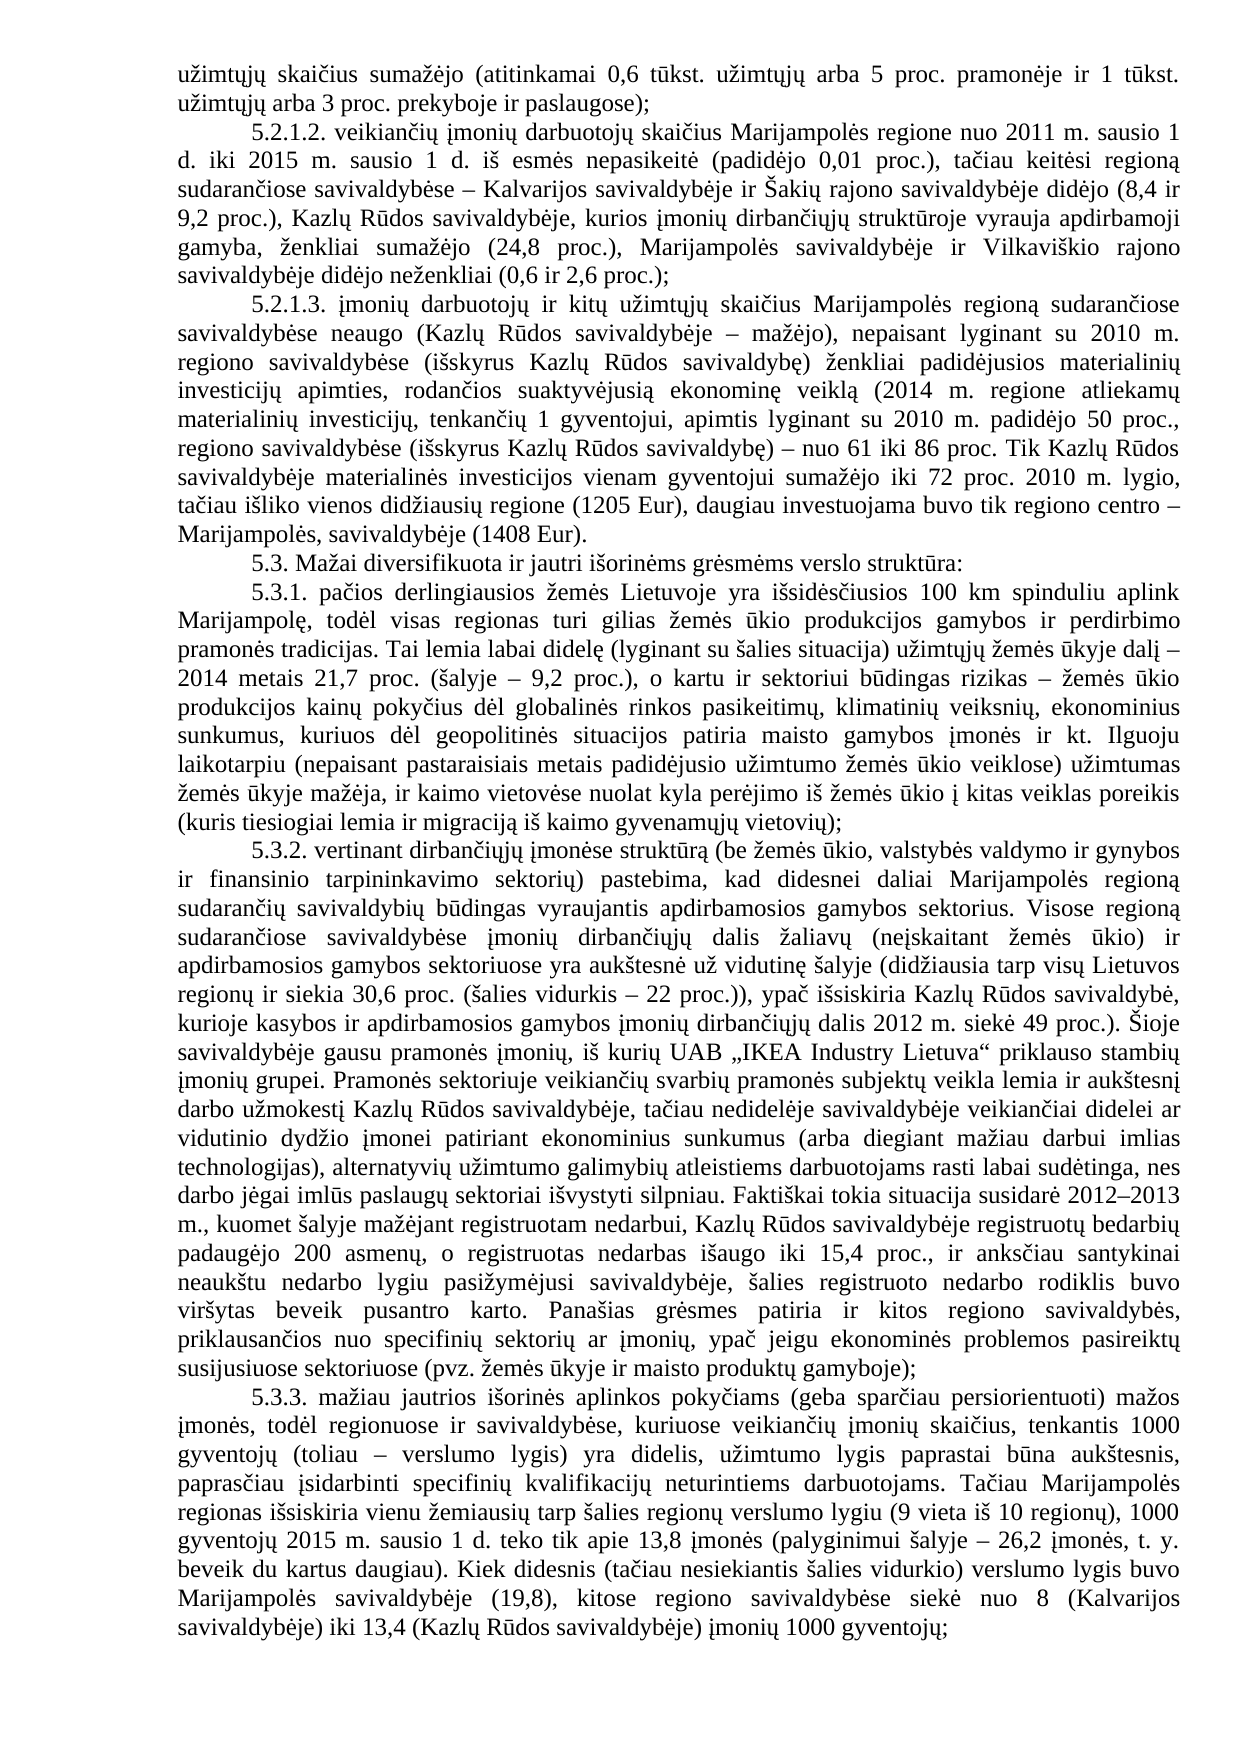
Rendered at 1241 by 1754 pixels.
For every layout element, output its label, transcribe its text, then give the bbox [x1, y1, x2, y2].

text 5.2.1.3. įmonių darbuotojų ir kitų užimtųjų skaičius Marijampolės regioną sudarančiose savivaldybėse neaugo (Kazlų Rūdos savivaldybėje – mažėjo), nepaisant lyginant su 2010 m. regiono savivaldybėse (išskyrus Kazlų Rūdos savivaldybę) ženkliai padidėjusios materialinių investicijų apimties, rodančios suaktyvėjusią ekonominę veiklą (2014 m. regione atliekamų materialinių investicijų, tenkančių 1 gyventojui, apimtis lyginant su 2010 m. padidėjo 50 proc., regiono savivaldybėse (išskyrus Kazlų Rūdos savivaldybę) – nuo 61 iki 86 proc. Tik Kazlų Rūdos savivaldybėje materialinės investicijos vienam gyventojui sumažėjo iki 72 proc. 2010 m. lygio, tačiau išliko vienos didžiausių regione (1205 Eur), daugiau investuojama buvo tik regiono centro – Marijampolės, savivaldybėje (1408 Eur). [177, 289, 1181, 548]
text 5.3. Mažai diversifikuota ir jautri išorinėms grėsmėms verslo struktūra: [177, 548, 1181, 577]
text 5.2.1.2. veikiančių įmonių darbuotojų skaičius Marijampolės regione nuo 2011 m. sausio 1 d. iki 2015 m. sausio 1 d. iš esmės nepasikeitė (padidėjo 0,01 proc.), tačiau keitėsi regioną sudarančiose savivaldybėse – Kalvarijos savivaldybėje ir Šakių rajono savivaldybėje didėjo (8,4 ir 9,2 proc.), Kazlų Rūdos savivaldybėje, kurios įmonių dirbančiųjų struktūroje vyrauja apdirbamoji gamyba, ženkliai sumažėjo (24,8 proc.), Marijampolės savivaldybėje ir Vilkaviškio rajono savivaldybėje didėjo neženkliai (0,6 ir 2,6 proc.); [177, 117, 1181, 289]
text 5.3.1. pačios derlingiausios žemės Lietuvoje yra išsidėsčiusios 100 km spinduliu aplink Marijampolę, todėl visas regionas turi gilias žemės ūkio produkcijos gamybos ir perdirbimo pramonės tradicijas. Tai lemia labai didelę (lyginant su šalies situacija) užimtųjų žemės ūkyje dalį – 2014 metais 21,7 proc. (šalyje – 9,2 proc.), o kartu ir sektoriui būdingas rizikas – žemės ūkio produkcijos kainų pokyčius dėl globalinės rinkos pasikeitimų, klimatinių veiksnių, ekonominius sunkumus, kuriuos dėl geopolitinės situacijos patiria maisto gamybos įmonės ir kt. Ilguoju laikotarpiu (nepaisant pastaraisiais metais padidėjusio užimtumo žemės ūkio veiklose) užimtumas žemės ūkyje mažėja, ir kaimo vietovėse nuolat kyla perėjimo iš žemės ūkio į kitas veiklas poreikis (kuris tiesiogiai lemia ir migraciją iš kaimo gyvenamųjų vietovių); [177, 577, 1181, 835]
text 5.3.3. mažiau jautrios išorinės aplinkos pokyčiams (geba sparčiau persiorientuoti) mažos įmonės, todėl regionuose ir savivaldybėse, kuriuose veikiančių įmonių skaičius, tenkantis 1000 gyventojų (toliau – verslumo lygis) yra didelis, užimtumo lygis paprastai būna aukštesnis, paprasčiau įsidarbinti specifinių kvalifikacijų neturintiems darbuotojams. Tačiau Marijampolės regionas išsiskiria vienu žemiausių tarp šalies regionų verslumo lygiu (9 vieta iš 10 regionų), 1000 gyventojų 2015 m. sausio 1 d. teko tik apie 13,8 įmonės (palyginimui šalyje – 26,2 įmonės, t. y. beveik du kartus daugiau). Kiek didesnis (tačiau nesiekiantis šalies vidurkio) verslumo lygis buvo Marijampolės savivaldybėje (19,8), kitose regiono savivaldybėse siekė nuo 8 (Kalvarijos savivaldybėje) iki 13,4 (Kazlų Rūdos savivaldybėje) įmonių 1000 gyventojų; [177, 1382, 1181, 1640]
text užimtųjų skaičius sumažėjo (atitinkamai 0,6 tūkst. užimtųjų arba 5 proc. pramonėje ir 1 tūkst. užimtųjų arba 3 proc. prekyboje ir paslaugose); [177, 59, 1181, 117]
text 5.3.2. vertinant dirbančiųjų įmonėse struktūrą (be žemės ūkio, valstybės valdymo ir gynybos ir finansinio tarpininkavimo sektorių) pastebima, kad didesnei daliai Marijampolės regioną sudarančių savivaldybių būdingas vyraujantis apdirbamosios gamybos sektorius. Visose regioną sudarančiose savivaldybėse įmonių dirbančiųjų dalis žaliavų (neįskaitant žemės ūkio) ir apdirbamosios gamybos sektoriuose yra aukštesnė už vidutinę šalyje (didžiausia tarp visų Lietuvos regionų ir siekia 30,6 proc. (šalies vidurkis – 22 proc.)), ypač išsiskiria Kazlų Rūdos savivaldybė, kurioje kasybos ir apdirbamosios gamybos įmonių dirbančiųjų dalis 2012 m. siekė 49 proc.). Šioje savivaldybėje gausu pramonės įmonių, iš kurių UAB „IKEA Industry Lietuva“ priklauso stambių įmonių grupei. Pramonės sektoriuje veikiančių svarbių pramonės subjektų veikla lemia ir aukštesnį darbo užmokestį Kazlų Rūdos savivaldybėje, tačiau nedidelėje savivaldybėje veikiančiai didelei ar vidutinio dydžio įmonei patiriant ekonominius sunkumus (arba diegiant mažiau darbui imlias technologijas), alternatyvių užimtumo galimybių atleistiems darbuotojams rasti labai sudėtinga, nes darbo jėgai imlūs paslaugų sektoriai išvystyti silpniau. Faktiškai tokia situacija susidarė 2012–2013 m., kuomet šalyje mažėjant registruotam nedarbui, Kazlų Rūdos savivaldybėje registruotų bedarbių padaugėjo 200 asmenų, o registruotas nedarbas išaugo iki 15,4 proc., ir anksčiau santykinai neaukštu nedarbo lygiu pasižymėjusi savivaldybėje, šalies registruoto nedarbo rodiklis buvo viršytas beveik pusantro karto. Panašias grėsmes patiria ir kitos regiono savivaldybės, priklausančios nuo specifinių sektorių ar įmonių, ypač jeigu ekonominės problemos pasireiktų susijusiuose sektoriuose (pvz. žemės ūkyje ir maisto produktų gamyboje); [177, 835, 1181, 1382]
